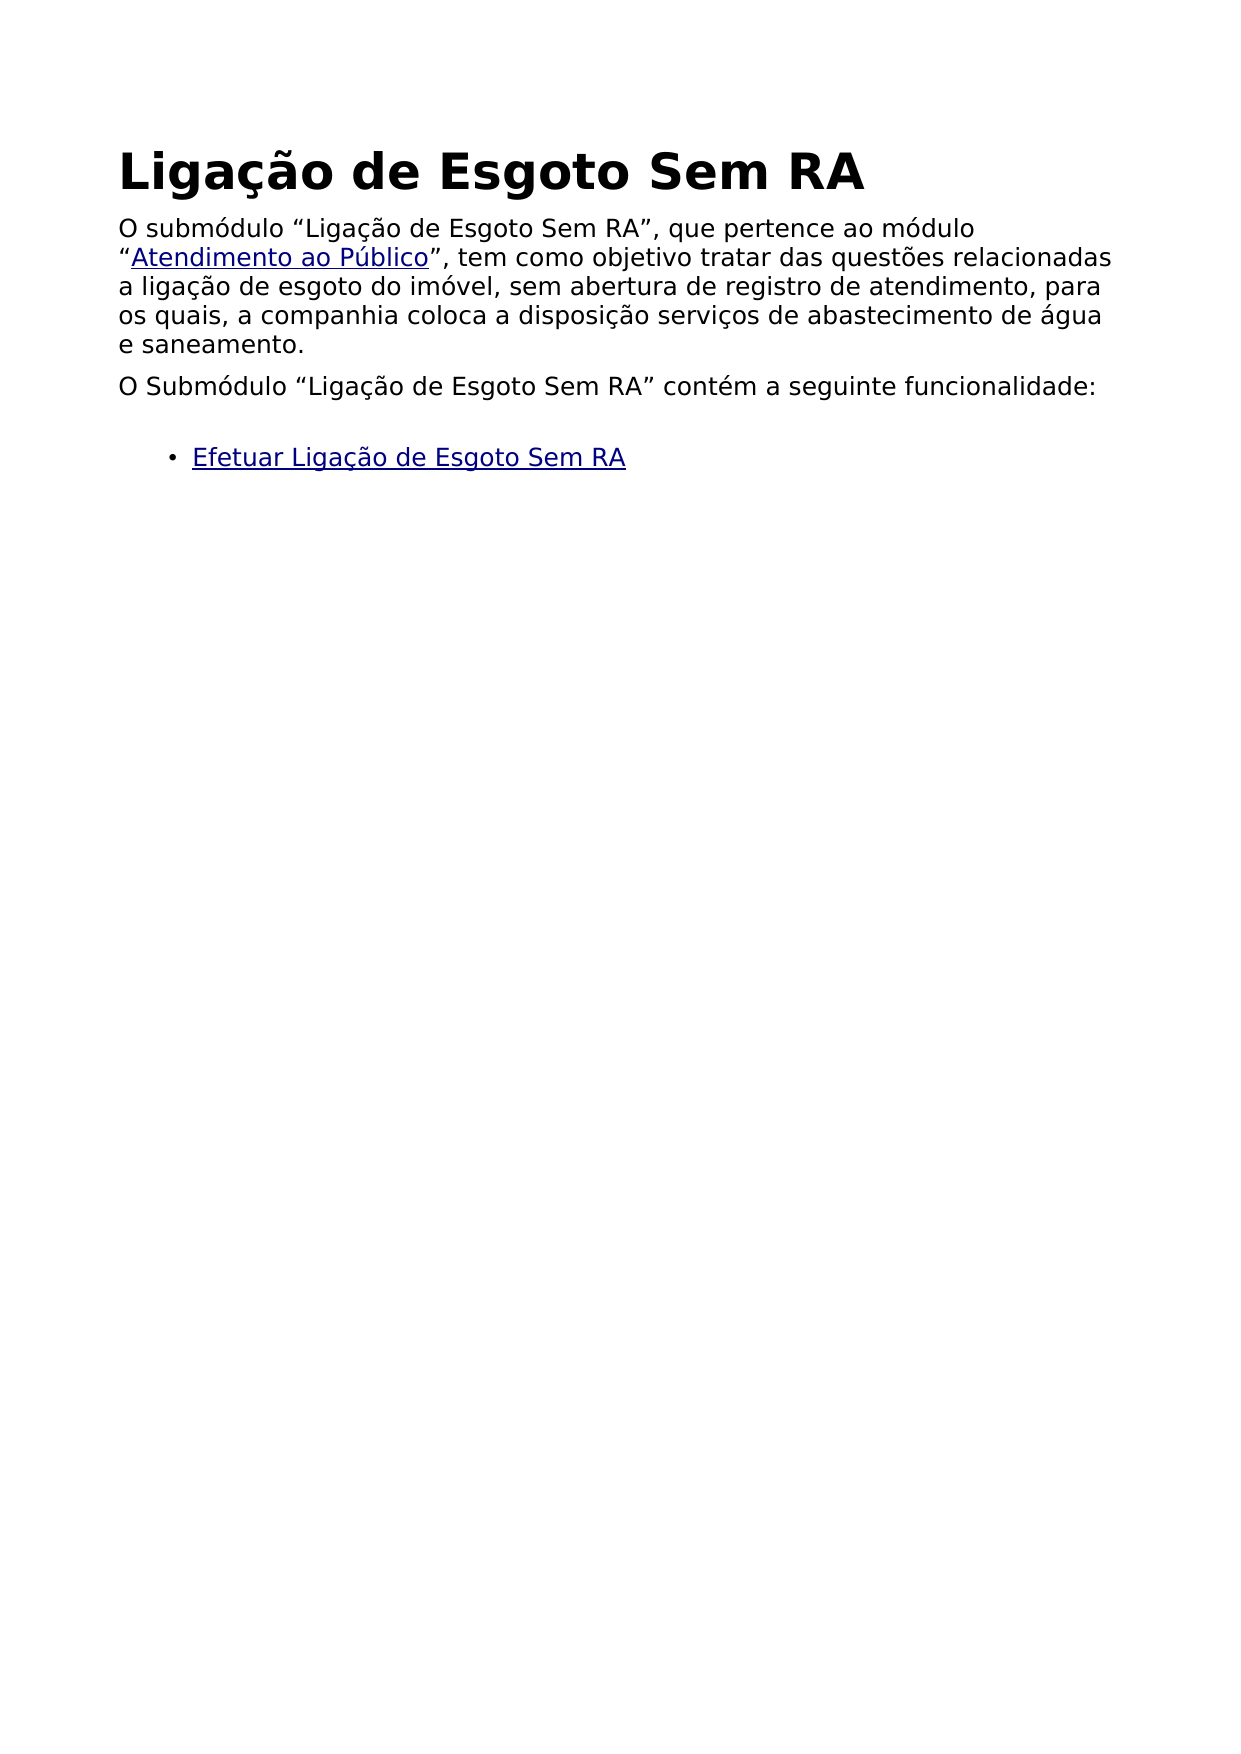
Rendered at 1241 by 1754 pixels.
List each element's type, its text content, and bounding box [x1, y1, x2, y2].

text O Submódulo “Ligação de Esgoto Sem RA” contém a seguinte funcionalidade: [118, 372, 1122, 401]
list Efetuar Ligação de Esgoto Sem RA [177, 443, 1122, 472]
text O submódulo “Ligação de Esgoto Sem RA”, que pertence ao módulo “Atendimento ao Público”, tem como objetivo tratar das questões relacionadas a ligação de esgoto do imóvel, sem abertura de registro de atendimento, para os quais, a companhia coloca a disposição serviços de abastecimento de água e saneamento. [118, 214, 1122, 360]
subtitle Ligação de Esgoto Sem RA [118, 143, 1122, 201]
